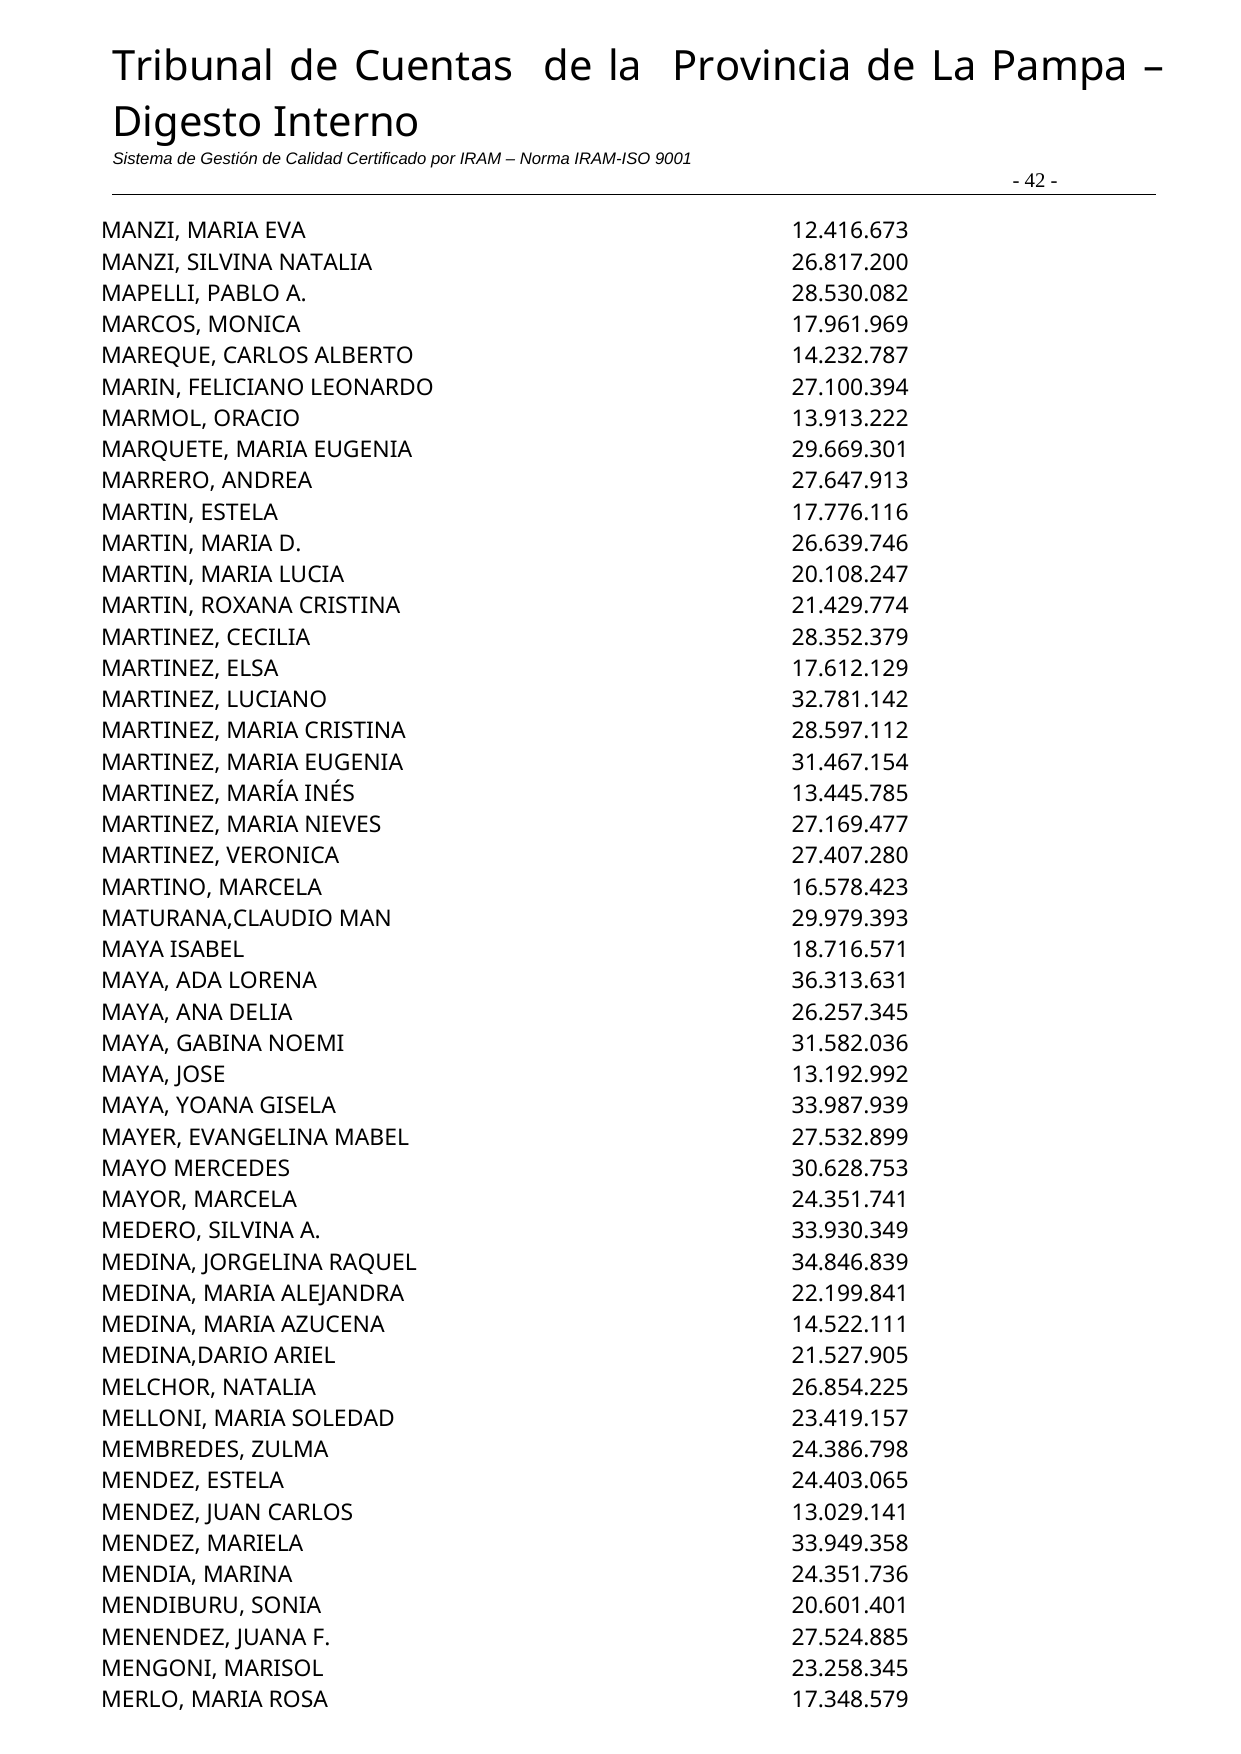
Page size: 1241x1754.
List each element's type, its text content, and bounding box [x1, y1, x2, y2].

table_cell 27.647.913 [780, 465, 1035, 496]
table_cell 16.578.423 [780, 871, 1035, 902]
table_cell 31.582.036 [780, 1027, 1035, 1058]
table_cell 17.776.116 [780, 496, 1035, 527]
table_cell 27.100.394 [780, 371, 1035, 402]
table_cell MENDEZ, JUAN CARLOS [90, 1496, 780, 1527]
table_cell MARRERO, ANDREA [90, 465, 780, 496]
table_cell MARTIN, ESTELA [90, 496, 780, 527]
table_cell 23.258.345 [780, 1652, 1035, 1683]
table_cell 32.781.142 [780, 683, 1035, 714]
table_cell 33.949.358 [780, 1527, 1035, 1558]
table_cell MARTINEZ, MARIA NIEVES [90, 808, 780, 839]
table_cell 20.601.401 [780, 1590, 1035, 1621]
table_cell MENENDEZ, JUANA F. [90, 1621, 780, 1652]
table_cell MARTINEZ, CECILIA [90, 621, 780, 652]
table_cell MELCHOR, NATALIA [90, 1371, 780, 1402]
table_cell 24.351.741 [780, 1183, 1035, 1214]
table_cell MEDINA, JORGELINA RAQUEL [90, 1246, 780, 1277]
table_cell MEDINA, MARIA ALEJANDRA [90, 1277, 780, 1308]
table_cell 13.913.222 [780, 402, 1035, 433]
table_cell 26.639.746 [780, 527, 1035, 558]
table_cell 27.169.477 [780, 808, 1035, 839]
table_cell 22.199.841 [780, 1277, 1035, 1308]
table_cell MAYA ISABEL [90, 933, 780, 964]
table_cell MARTIN, MARIA D. [90, 527, 780, 558]
table_cell MARTINEZ, LUCIANO [90, 683, 780, 714]
table_cell MARTINO, MARCELA [90, 871, 780, 902]
table_cell MAYA, GABINA NOEMI [90, 1027, 780, 1058]
table_cell MARTINEZ, MARÍA INÉS [90, 777, 780, 808]
table_cell MATURANA,CLAUDIO MAN [90, 902, 780, 933]
table_cell 17.348.579 [780, 1683, 1035, 1714]
table_cell 24.403.065 [780, 1465, 1035, 1496]
table_cell MAREQUE, CARLOS ALBERTO [90, 340, 780, 371]
table_cell MANZI, SILVINA NATALIA [90, 246, 780, 277]
table_cell MARCOS, MONICA [90, 308, 780, 339]
table_cell MEMBREDES, ZULMA [90, 1433, 780, 1464]
table_cell 30.628.753 [780, 1152, 1035, 1183]
table_cell 13.445.785 [780, 777, 1035, 808]
table_cell 23.419.157 [780, 1402, 1035, 1433]
table_cell 29.669.301 [780, 433, 1035, 464]
table_cell MARTINEZ, VERONICA [90, 840, 780, 871]
table_cell 24.386.798 [780, 1433, 1035, 1464]
table_cell 21.527.905 [780, 1340, 1035, 1371]
table_cell MENDEZ, ESTELA [90, 1465, 780, 1496]
table_cell 14.522.111 [780, 1308, 1035, 1339]
table_cell MAYOR, MARCELA [90, 1183, 780, 1214]
table_cell MENDEZ, MARIELA [90, 1527, 780, 1558]
table_cell 20.108.247 [780, 558, 1035, 589]
table_cell 27.524.885 [780, 1621, 1035, 1652]
table_cell 17.961.969 [780, 308, 1035, 339]
table_cell MEDINA,DARIO ARIEL [90, 1340, 780, 1371]
table_cell MEDERO, SILVINA A. [90, 1215, 780, 1246]
table_cell 34.846.839 [780, 1246, 1035, 1277]
table_cell 21.429.774 [780, 590, 1035, 621]
table_cell MARTINEZ, MARIA EUGENIA [90, 746, 780, 777]
table_header 28.597.112 [780, 715, 1035, 746]
table_cell MARIN, FELICIANO LEONARDO [90, 371, 780, 402]
table_cell MAYA, JOSE [90, 1058, 780, 1089]
table_cell 17.612.129 [780, 652, 1035, 683]
table_cell 33.987.939 [780, 1090, 1035, 1121]
table_cell 28.352.379 [780, 621, 1035, 652]
table_cell MARMOL, ORACIO [90, 402, 780, 433]
table_cell MARTIN, MARIA LUCIA [90, 558, 780, 589]
table_cell 26.854.225 [780, 1371, 1035, 1402]
table_cell MANZI, MARIA EVA [90, 215, 780, 246]
table_cell 12.416.673 [780, 215, 1035, 246]
table_cell MERLO, MARIA ROSA [90, 1683, 780, 1714]
table_cell 36.313.631 [780, 965, 1035, 996]
table_cell MAYA, YOANA GISELA [90, 1090, 780, 1121]
table_cell 29.979.393 [780, 902, 1035, 933]
table_cell 31.467.154 [780, 746, 1035, 777]
table_cell 28.530.082 [780, 277, 1035, 308]
table_cell 13.029.141 [780, 1496, 1035, 1527]
table_cell MAPELLI, PABLO A. [90, 277, 780, 308]
table_cell MARQUETE, MARIA EUGENIA [90, 433, 780, 464]
table_cell MEDINA, MARIA AZUCENA [90, 1308, 780, 1339]
table_cell 13.192.992 [780, 1058, 1035, 1089]
table_cell 18.716.571 [780, 933, 1035, 964]
table_cell 26.817.200 [780, 246, 1035, 277]
table_cell 27.532.899 [780, 1121, 1035, 1152]
table_cell MENDIBURU, SONIA [90, 1590, 780, 1621]
table_cell 26.257.345 [780, 996, 1035, 1027]
table_cell MENGONI, MARISOL [90, 1652, 780, 1683]
table_header MARTINEZ, MARIA CRISTINA [90, 715, 780, 746]
table_cell MARTIN, ROXANA CRISTINA [90, 590, 780, 621]
table_cell MELLONI, MARIA SOLEDAD [90, 1402, 780, 1433]
table_cell 33.930.349 [780, 1215, 1035, 1246]
table_cell MAYER, EVANGELINA MABEL [90, 1121, 780, 1152]
table_cell 24.351.736 [780, 1558, 1035, 1589]
table_cell MAYA, ADA LORENA [90, 965, 780, 996]
table_cell MARTINEZ, ELSA [90, 652, 780, 683]
table_cell MAYO MERCEDES [90, 1152, 780, 1183]
table_cell MAYA, ANA DELIA [90, 996, 780, 1027]
table_cell MENDIA, MARINA [90, 1558, 780, 1589]
table_cell 14.232.787 [780, 340, 1035, 371]
table_cell 27.407.280 [780, 840, 1035, 871]
